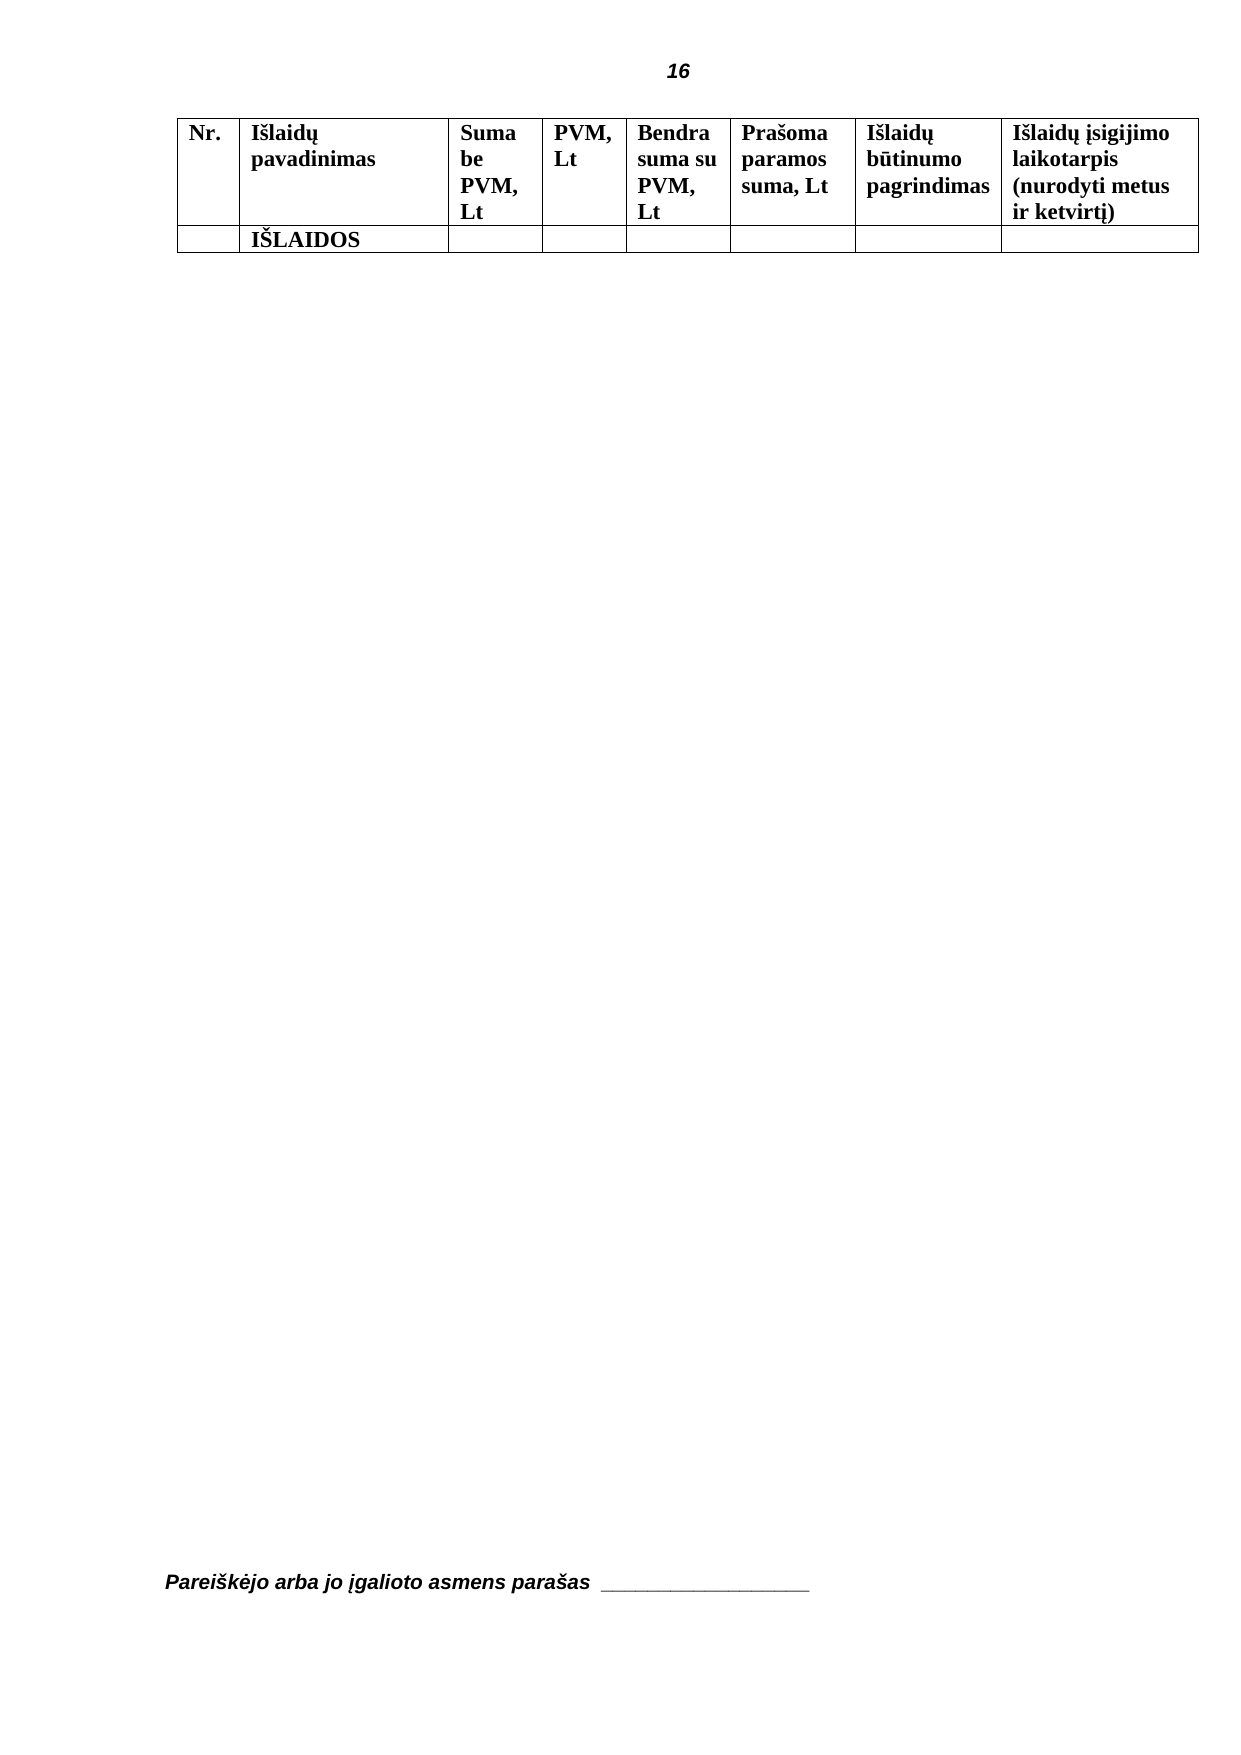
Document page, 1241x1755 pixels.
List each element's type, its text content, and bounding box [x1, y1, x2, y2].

table_cell [627, 226, 730, 252]
table_cell IŠLAIDOS [240, 226, 448, 252]
table_header Nr. [178, 119, 239, 224]
table_header Suma be PVM, Lt [449, 119, 542, 224]
table_cell [731, 226, 855, 252]
table_header Išlaidų pavadinimas [240, 119, 448, 224]
table_cell [449, 226, 542, 252]
table_cell [1002, 226, 1198, 252]
table_header Prašoma paramos suma, Lt [731, 119, 855, 224]
table_header Bendra suma su PVM, Lt [627, 119, 730, 224]
table_cell [543, 226, 626, 252]
table_cell [178, 226, 239, 252]
table_cell [856, 226, 1001, 252]
table_header PVM, Lt [543, 119, 626, 224]
table_header Išlaidų įsigijimo laikotarpis (nurodyti metus ir ketvirtį) [1002, 119, 1198, 224]
table_header Išlaidų būtinumo pagrindimas [856, 119, 1001, 224]
